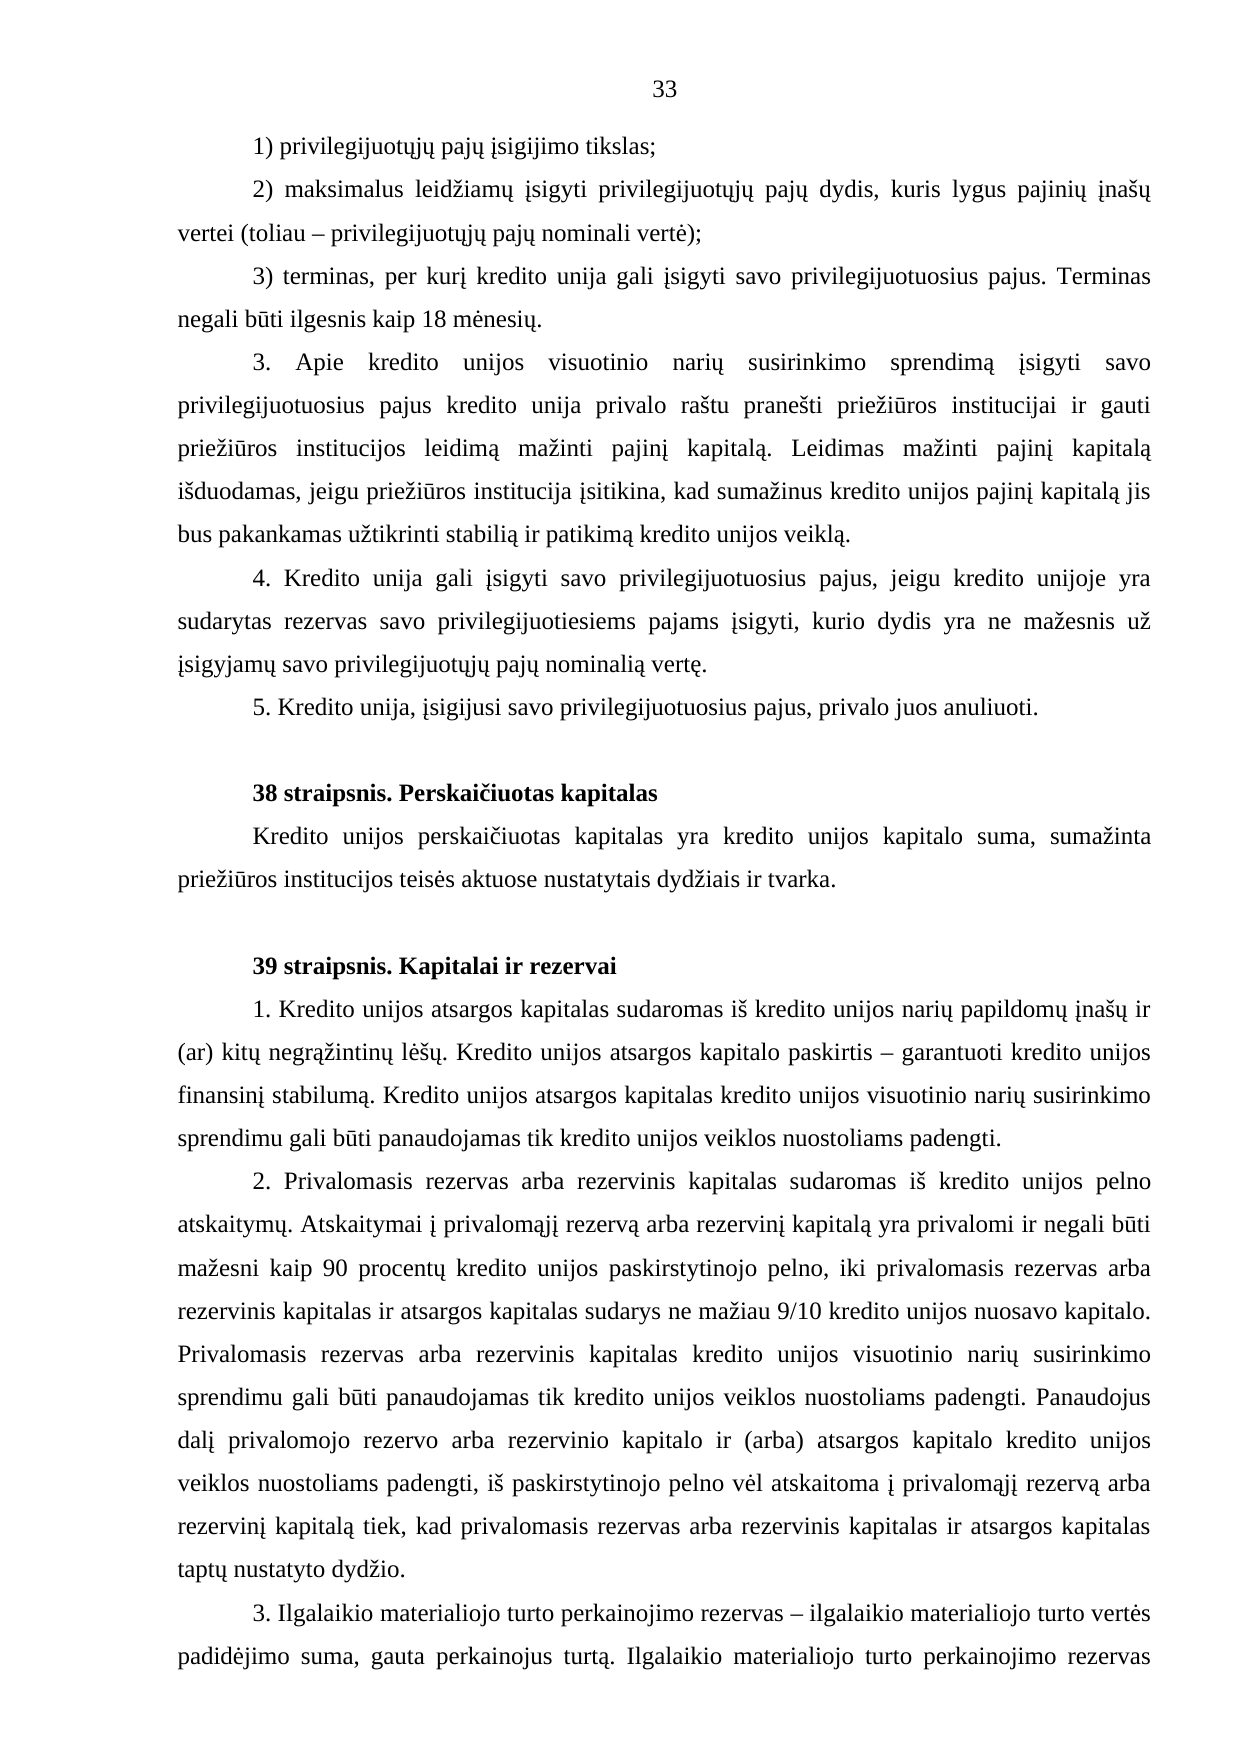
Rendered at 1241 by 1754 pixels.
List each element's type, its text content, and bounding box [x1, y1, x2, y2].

text 1) privilegijuotųjų pajų įsigijimo tikslas; [177, 131, 1152, 160]
text 5. Kredito unija, įsigijusi savo privilegijuotuosius pajus, privalo juos anuliuoti. [177, 692, 1152, 721]
text 3. Ilgalaikio materialiojo turto perkainojimo rezervas – ilgalaikio materialiojo turto vertės padidėjimo suma, gauta perkainojus turtą. Ilgalaikio materialiojo turto perkainojimo rezervas [177, 1598, 1152, 1669]
text Kredito unijos perskaičiuotas kapitalas yra kredito unijos kapitalo suma, sumažinta priežiūros institucijos teisės aktuose nustatytais dydžiais ir tvarka. [177, 821, 1152, 893]
text 3. Apie kredito unijos visuotinio narių susirinkimo sprendimą įsigyti savo privilegijuotuosius pajus kredito unija privalo raštu pranešti priežiūros institucijai ir gauti priežiūros institucijos leidimą mažinti pajinį kapitalą. Leidimas mažinti pajinį kapitalą išduodamas, jeigu priežiūros institucija įsitikina, kad sumažinus kredito unijos pajinį kapitalą jis bus pakankamas užtikrinti stabilią ir patikimą kredito unijos veiklą. [177, 347, 1152, 548]
text 38 straipsnis. Perskaičiuotas kapitalas [177, 778, 1152, 807]
text 2. Privalomasis rezervas arba rezervinis kapitalas sudaromas iš kredito unijos pelno atskaitymų. Atskaitymai į privalomąjį rezervą arba rezervinį kapitalą yra privalomi ir negali būti mažesni kaip 90 procentų kredito unijos paskirstytinojo pelno, iki privalomasis rezervas arba rezervinis kapitalas ir atsargos kapitalas sudarys ne mažiau 9/10 kredito unijos nuosavo kapitalo. Privalomasis rezervas arba rezervinis kapitalas kredito unijos visuotinio narių susirinkimo sprendimu gali būti panaudojamas tik kredito unijos veiklos nuostoliams padengti. Panaudojus dalį privalomojo rezervo arba rezervinio kapitalo ir (arba) atsargos kapitalo kredito unijos veiklos nuostoliams padengti, iš paskirstytinojo pelno vėl atskaitoma į privalomąjį rezervą arba rezervinį kapitalą tiek, kad privalomasis rezervas arba rezervinis kapitalas ir atsargos kapitalas taptų nustatyto dydžio. [177, 1166, 1152, 1583]
text 4. Kredito unija gali įsigyti savo privilegijuotuosius pajus, jeigu kredito unijoje yra sudarytas rezervas savo privilegijuotiesiems pajams įsigyti, kurio dydis yra ne mažesnis už įsigyjamų savo privilegijuotųjų pajų nominalią vertę. [177, 563, 1152, 678]
text 39 straipsnis. Kapitalai ir rezervai [177, 951, 1152, 979]
text 3) terminas, per kurį kredito unija gali įsigyti savo privilegijuotuosius pajus. Terminas negali būti ilgesnis kaip 18 mėnesių. [177, 261, 1152, 333]
text 2) maksimalus leidžiamų įsigyti privilegijuotųjų pajų dydis, kuris lygus pajinių įnašų vertei (toliau – privilegijuotųjų pajų nominali vertė); [177, 174, 1152, 246]
text 1. Kredito unijos atsargos kapitalas sudaromas iš kredito unijos narių papildomų įnašų ir (ar) kitų negrąžintinų lėšų. Kredito unijos atsargos kapitalo paskirtis – garantuoti kredito unijos finansinį stabilumą. Kredito unijos atsargos kapitalas kredito unijos visuotinio narių susirinkimo sprendimu gali būti panaudojamas tik kredito unijos veiklos nuostoliams padengti. [177, 994, 1152, 1152]
